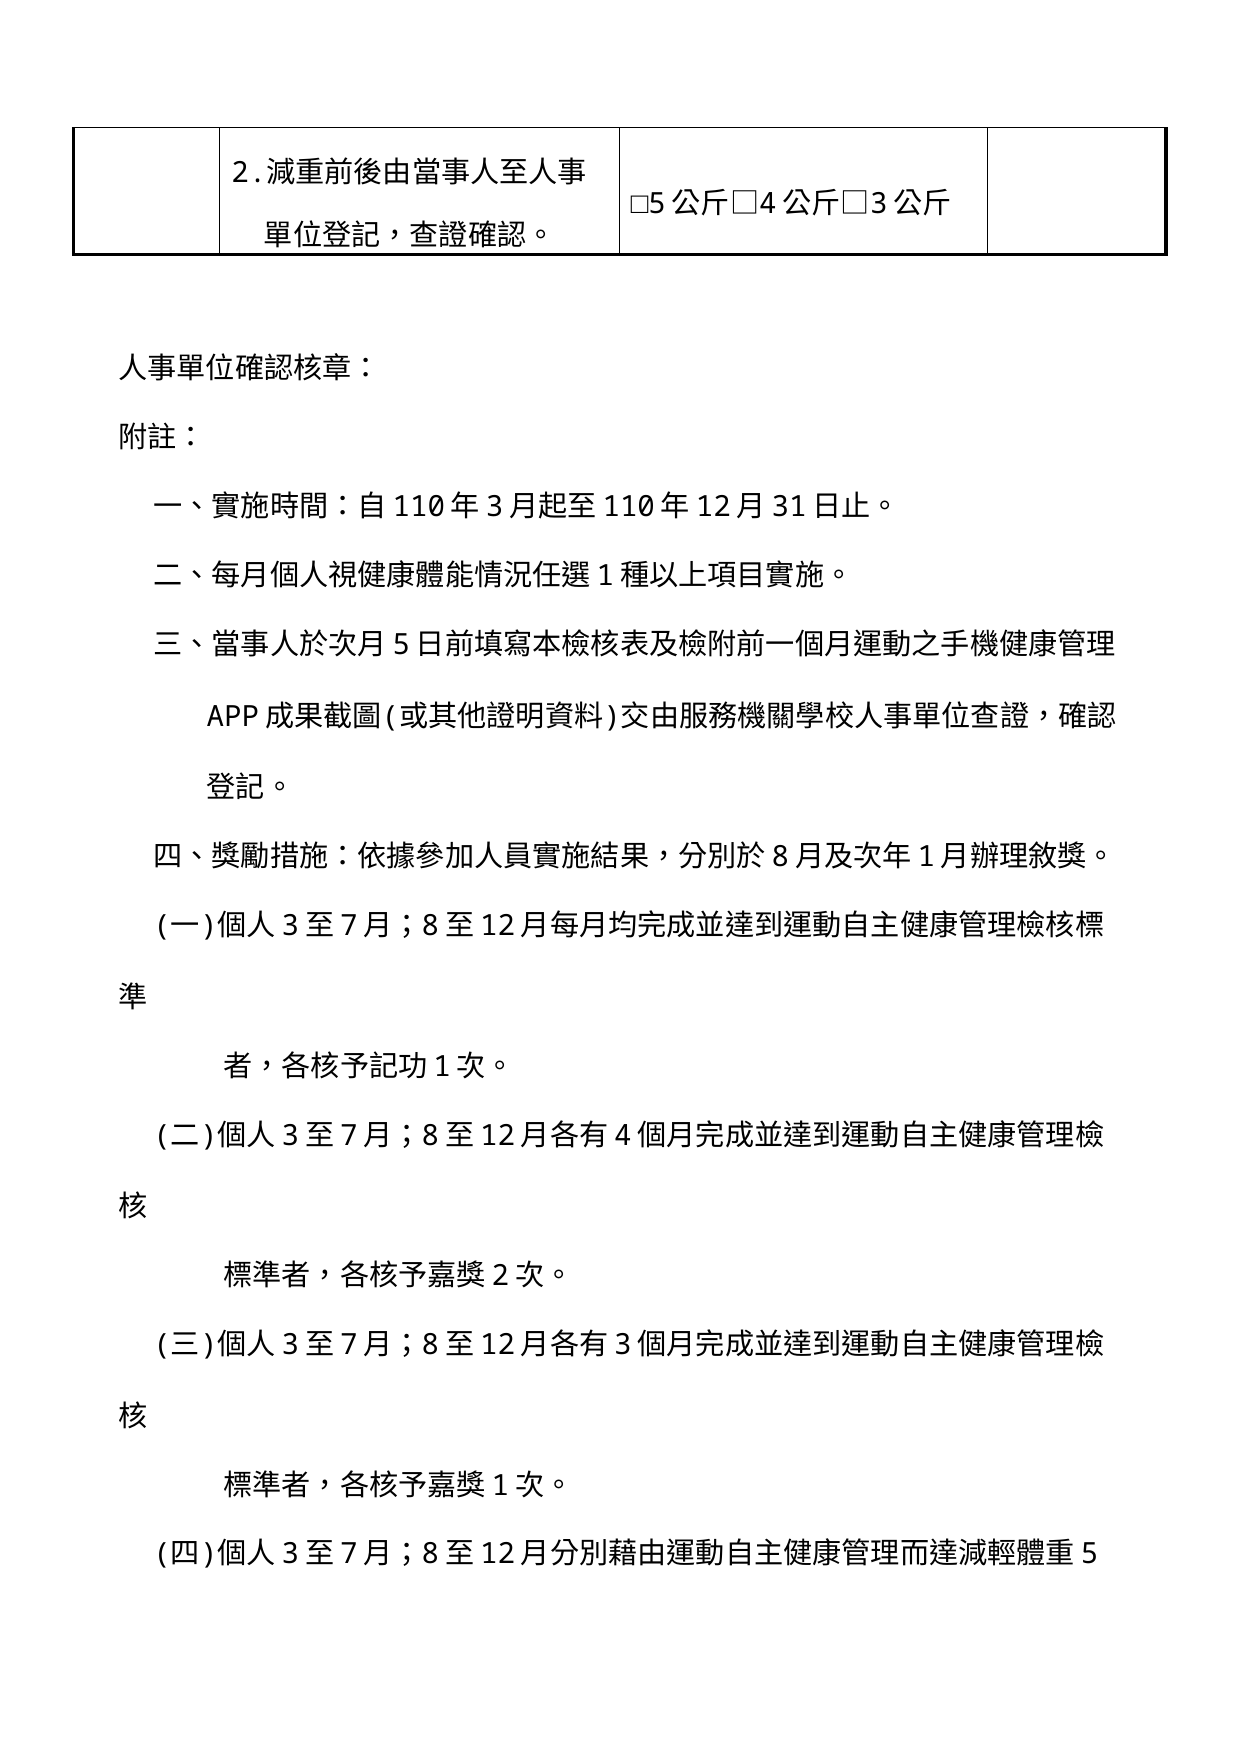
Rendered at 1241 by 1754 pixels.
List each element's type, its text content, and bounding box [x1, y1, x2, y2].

text 三、當事人於次月5日前填寫本檢核表及檢附前一個月運動之手機健康管理APP成果截圖(或其他證明資料)交由服務機關學校人事單位查證，確認登記。 [118, 600, 1122, 806]
table_cell [75, 128, 219, 253]
table_cell [988, 128, 1164, 253]
text 附註： [118, 393, 1122, 456]
text 二、每月個人視健康體能情況任選1種以上項目實施。 [118, 531, 1122, 593]
text 標準者，各核予嘉獎2次。 [118, 1231, 1122, 1294]
table_cell 2.減重前後由當事人至人事單位登記，查證確認。 [220, 128, 619, 253]
text (一)個人3至7月；8至12月每月均完成並達到運動自主健康管理檢核標準 [118, 881, 1122, 1016]
text (二)個人3至7月；8至12月各有4個月完成並達到運動自主健康管理檢核 [118, 1091, 1122, 1225]
text 四、獎勵措施：依據參加人員實施結果，分別於8月及次年1月辦理敘獎。 [118, 812, 1122, 875]
text (四)個人3至7月；8至12月分別藉由運動自主健康管理而達減輕體重5 [118, 1509, 1122, 1572]
table_cell □5公斤□4公斤□3公斤 [620, 128, 987, 253]
text 人事單位確認核章： [118, 324, 1122, 387]
text 標準者，各核予嘉獎1次。 [118, 1441, 1122, 1503]
text 者，各核予記功1次。 [118, 1022, 1122, 1084]
text (三)個人3至7月；8至12月各有3個月完成並達到運動自主健康管理檢核 [118, 1300, 1122, 1434]
text 一、實施時間：自110年3月起至110年12月31日止。 [118, 462, 1122, 524]
